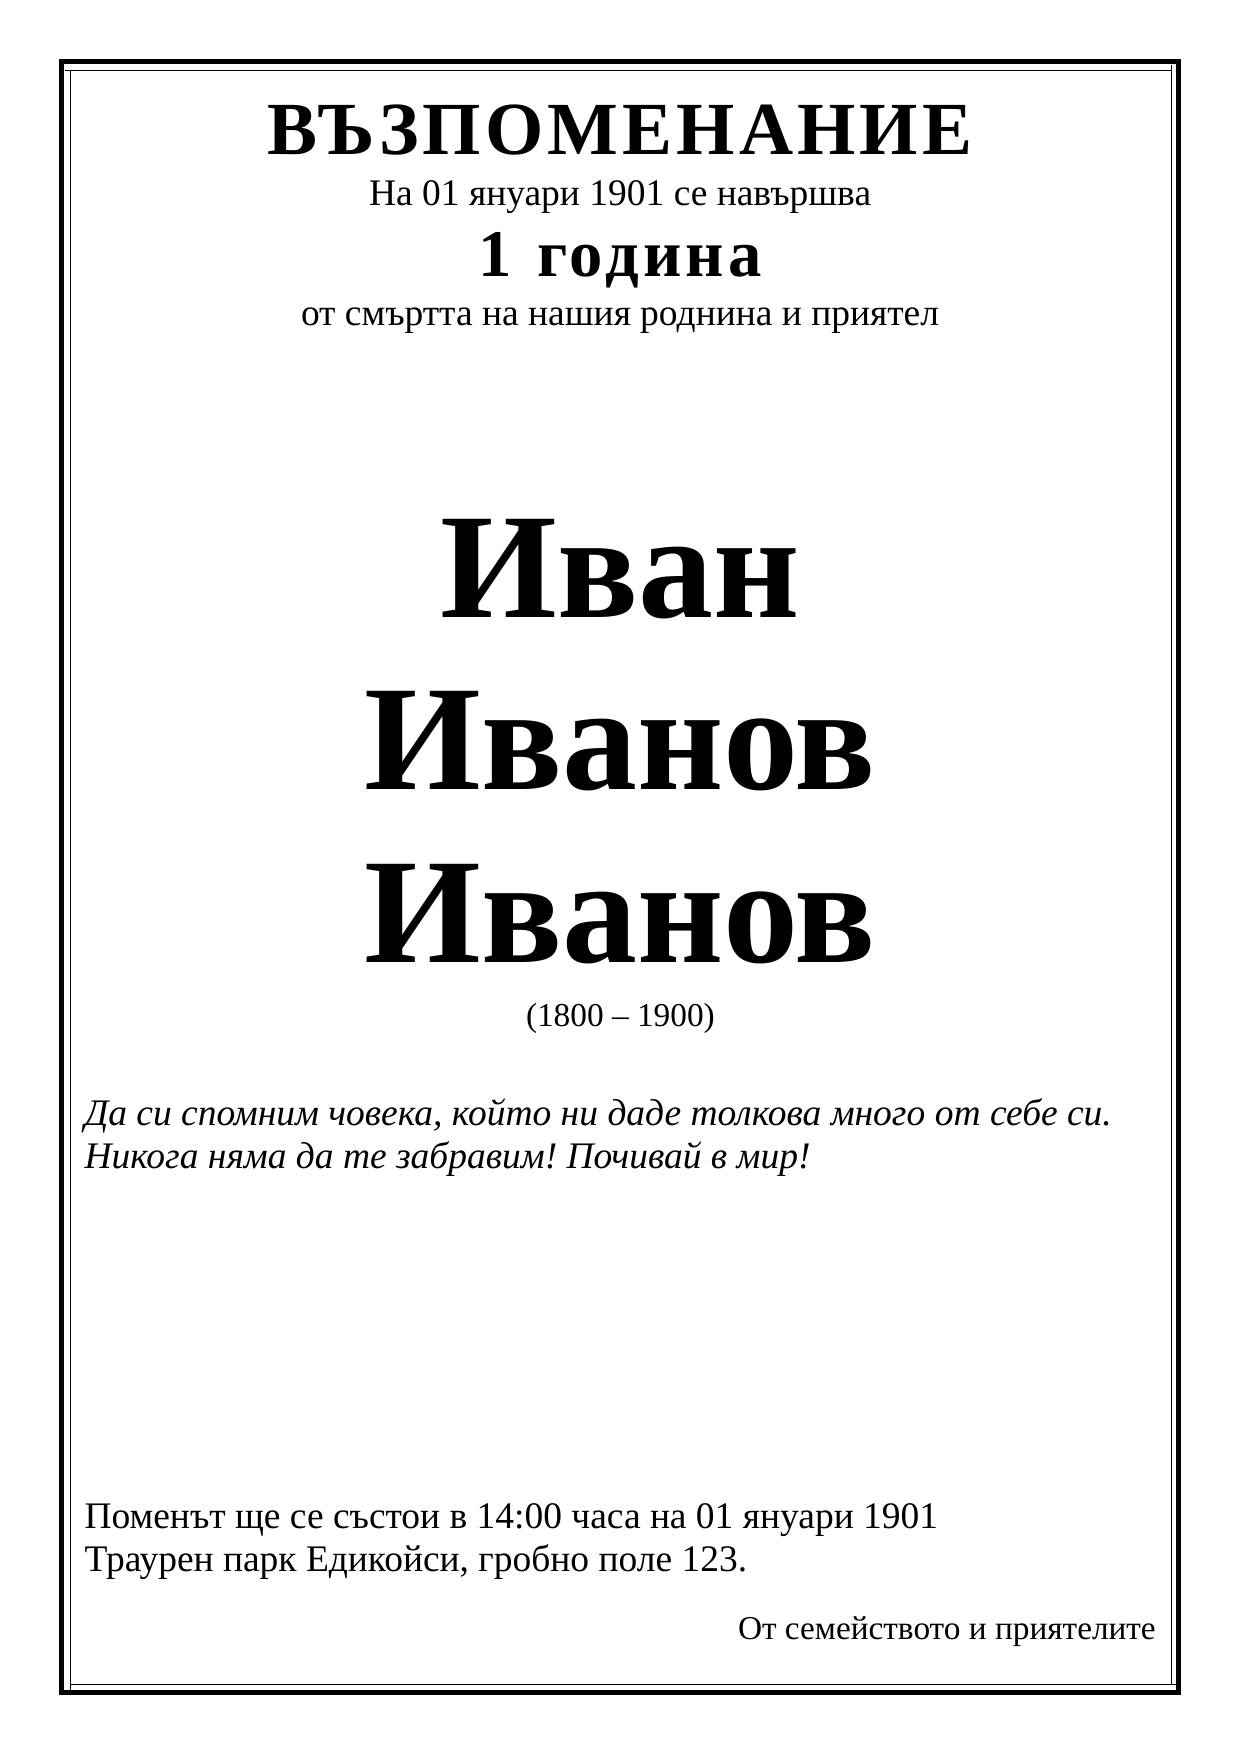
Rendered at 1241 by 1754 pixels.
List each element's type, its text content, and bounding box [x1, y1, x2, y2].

text ВЪЗПОМЕНАНИЕ [84, 84, 1156, 171]
text 1 година [84, 214, 1156, 290]
text Иван [84, 477, 1156, 650]
text от смъртта на нашия роднина и приятел [84, 290, 1156, 333]
text (1800 – 1900) [84, 995, 1156, 1033]
text Иванов [84, 650, 1156, 822]
text Да си спомним човека, който ни даде толкова много от себе си. [84, 1091, 1156, 1134]
text Поменът ще се състои в 14:00 часа на 01 януари 1901 [84, 1493, 1156, 1536]
text Иванов [84, 822, 1156, 995]
text Никога няма да те забравим! Почивай в мир! [84, 1134, 1156, 1177]
text От семейството и приятелите [84, 1608, 1156, 1646]
text Траурен парк Едикойси, гробно поле 123. [84, 1536, 1156, 1579]
text На 01 януари 1901 се навършва [84, 171, 1156, 214]
